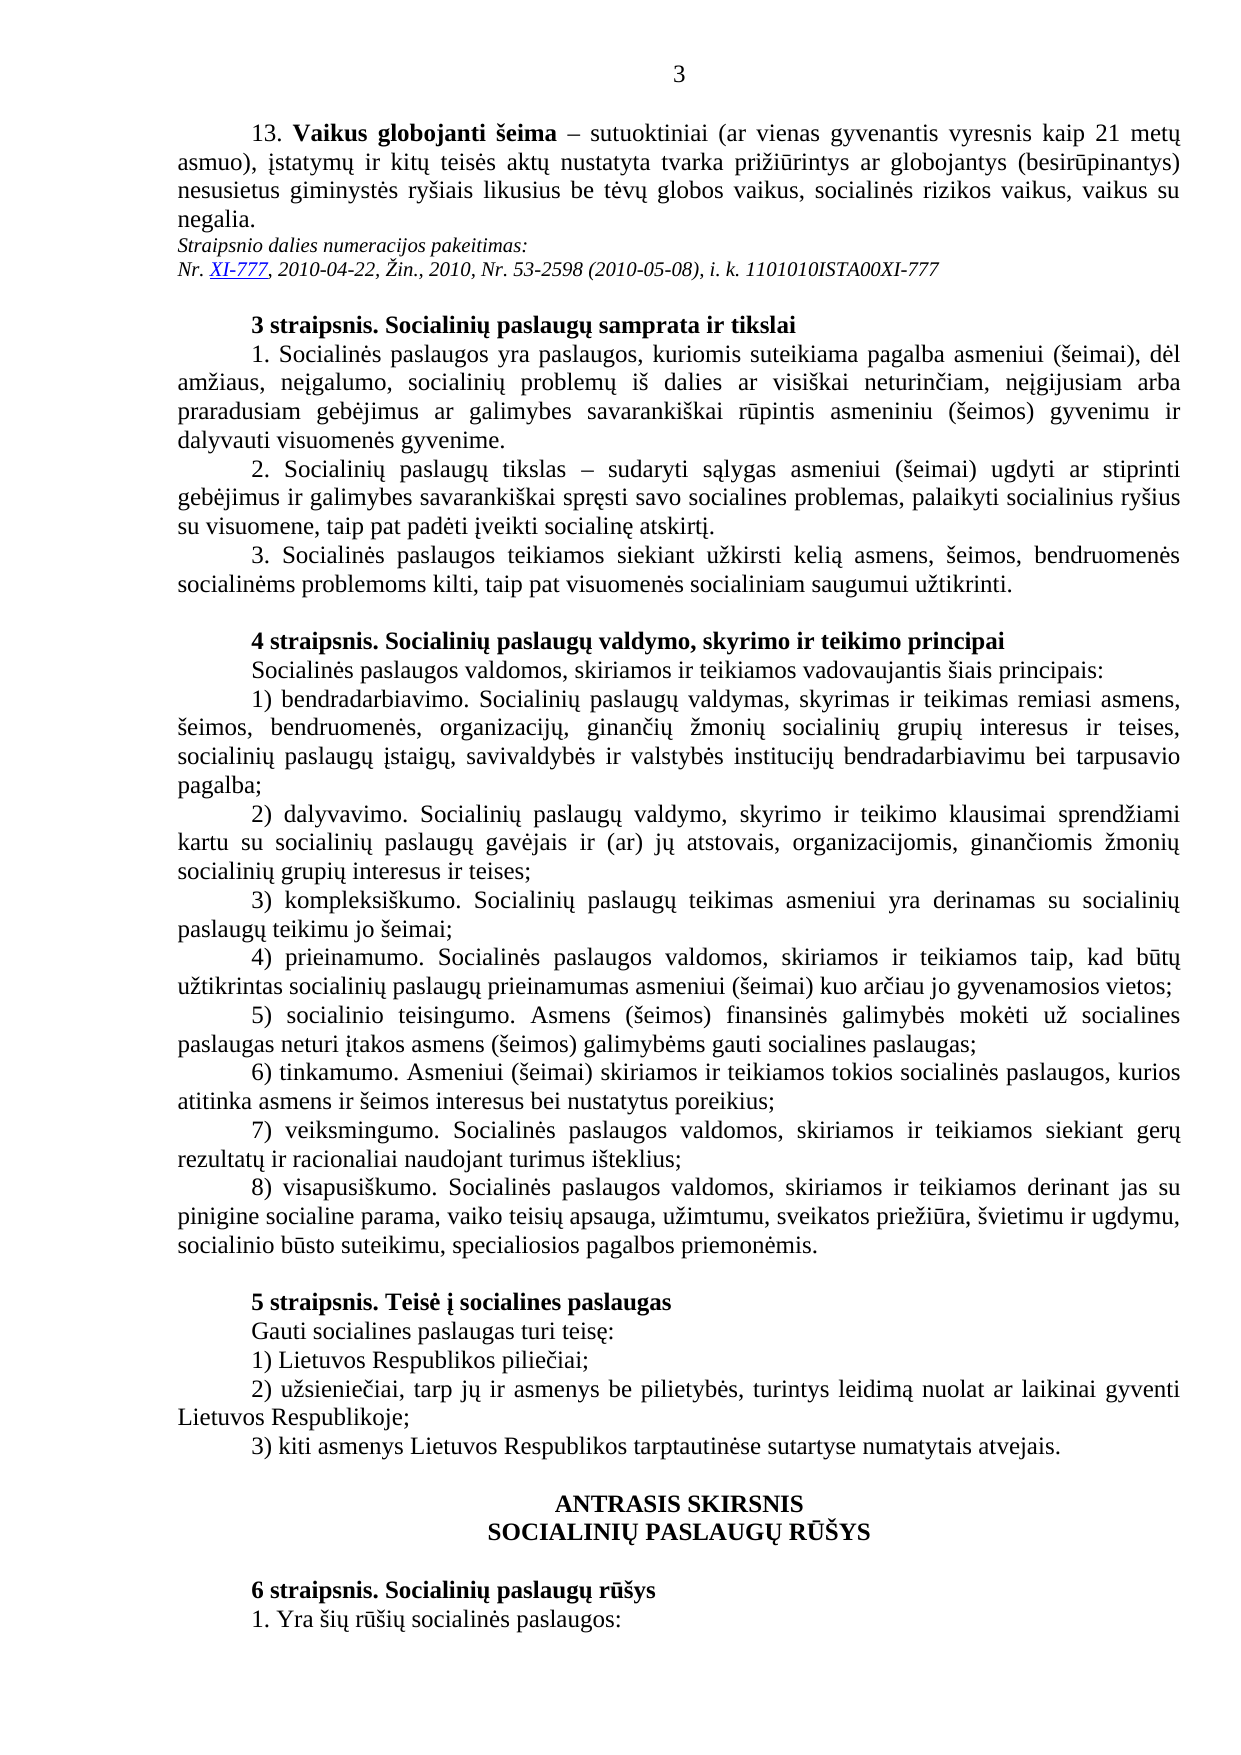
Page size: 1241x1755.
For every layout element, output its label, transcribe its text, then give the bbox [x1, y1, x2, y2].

text Gauti socialines paslaugas turi teisę: [177, 1316, 1181, 1345]
text 6 straipsnis. Socialinių paslaugų rūšys [177, 1575, 1181, 1604]
text 4) prieinamumo. Socialinės paslaugos valdomos, skiriamos ir teikiamos taip, kad būtų užtikrintas socialinių paslaugų prieinamumas asmeniui (šeimai) kuo arčiau jo gyvenamosios vietos; [177, 942, 1181, 1000]
text 5 straipsnis. Teisė į socialines paslaugas [177, 1287, 1181, 1316]
text 3) kompleksiškumo. Socialinių paslaugų teikimas asmeniui yra derinamas su socialinių paslaugų teikimu jo šeimai; [177, 885, 1181, 942]
text 2) užsieniečiai, tarp jų ir asmenys be pilietybės, turintys leidimą nuolat ar laikinai gyventi Lietuvos Respublikoje; [177, 1374, 1181, 1431]
text 1) Lietuvos Respublikos piliečiai; [177, 1345, 1181, 1374]
text ANTRASIS SKIRSNIS [177, 1489, 1181, 1517]
text Nr. XI-777, 2010-04-22, Žin., 2010, Nr. 53-2598 (2010-05-08), i. k. 1101010ISTA00XI-777 [177, 257, 1181, 281]
text 3. Socialinės paslaugos teikiamos siekiant užkirsti kelią asmens, šeimos, bendruomenės socialinėms problemoms kilti, taip pat visuomenės socialiniam saugumui užtikrinti. [177, 540, 1181, 597]
text 5) socialinio teisingumo. Asmens (šeimos) finansinės galimybės mokėti už socialines paslaugas neturi įtakos asmens (šeimos) galimybėms gauti socialines paslaugas; [177, 1000, 1181, 1057]
text 8) visapusiškumo. Socialinės paslaugos valdomos, skiriamos ir teikiamos derinant jas su pinigine socialine parama, vaiko teisių apsauga, užimtumu, sveikatos priežiūra, švietimu ir ugdymu, socialinio būsto suteikimu, specialiosios pagalbos priemonėmis. [177, 1172, 1181, 1259]
text Straipsnio dalies numeracijos pakeitimas: [177, 233, 1181, 257]
text 6) tinkamumo. Asmeniui (šeimai) skiriamos ir teikiamos tokios socialinės paslaugos, kurios atitinka asmens ir šeimos interesus bei nustatytus poreikius; [177, 1057, 1181, 1115]
text 7) veiksmingumo. Socialinės paslaugos valdomos, skiriamos ir teikiamos siekiant gerų rezultatų ir racionaliai naudojant turimus išteklius; [177, 1115, 1181, 1172]
text SOCIALINIŲ PASLAUGŲ RŪŠYS [177, 1517, 1181, 1546]
text 1. Socialinės paslaugos yra paslaugos, kuriomis suteikiama pagalba asmeniui (šeimai), dėl amžiaus, neįgalumo, socialinių problemų iš dalies ar visiškai neturinčiam, neįgijusiam arba praradusiam gebėjimus ar galimybes savarankiškai rūpintis asmeniniu (šeimos) gyvenimu ir dalyvauti visuomenės gyvenime. [177, 339, 1181, 454]
text 2) dalyvavimo. Socialinių paslaugų valdymo, skyrimo ir teikimo klausimai sprendžiami kartu su socialinių paslaugų gavėjais ir (ar) jų atstovais, organizacijomis, ginančiomis žmonių socialinių grupių interesus ir teises; [177, 799, 1181, 885]
text 13. Vaikus globojanti šeima – sutuoktiniai (ar vienas gyvenantis vyresnis kaip 21 metų asmuo), įstatymų ir kitų teisės aktų nustatyta tvarka prižiūrintys ar globojantys (besirūpinantys) nesusietus giminystės ryšiais likusius be tėvų globos vaikus, socialinės rizikos vaikus, vaikus su negalia. [177, 118, 1181, 233]
text 3 straipsnis. Socialinių paslaugų samprata ir tikslai [177, 310, 1181, 339]
text Socialinės paslaugos valdomos, skiriamos ir teikiamos vadovaujantis šiais principais: [177, 655, 1181, 684]
text 2. Socialinių paslaugų tikslas – sudaryti sąlygas asmeniui (šeimai) ugdyti ar stiprinti gebėjimus ir galimybes savarankiškai spręsti savo socialines problemas, palaikyti socialinius ryšius su visuomene, taip pat padėti įveikti socialinę atskirtį. [177, 454, 1181, 540]
text 1) bendradarbiavimo. Socialinių paslaugų valdymas, skyrimas ir teikimas remiasi asmens, šeimos, bendruomenės, organizacijų, ginančių žmonių socialinių grupių interesus ir teises, socialinių paslaugų įstaigų, savivaldybės ir valstybės institucijų bendradarbiavimu bei tarpusavio pagalba; [177, 684, 1181, 799]
text 1. Yra šių rūšių socialinės paslaugos: [177, 1604, 1181, 1632]
text 4 straipsnis. Socialinių paslaugų valdymo, skyrimo ir teikimo principai [177, 626, 1181, 655]
text 3) kiti asmenys Lietuvos Respublikos tarptautinėse sutartyse numatytais atvejais. [177, 1431, 1181, 1460]
